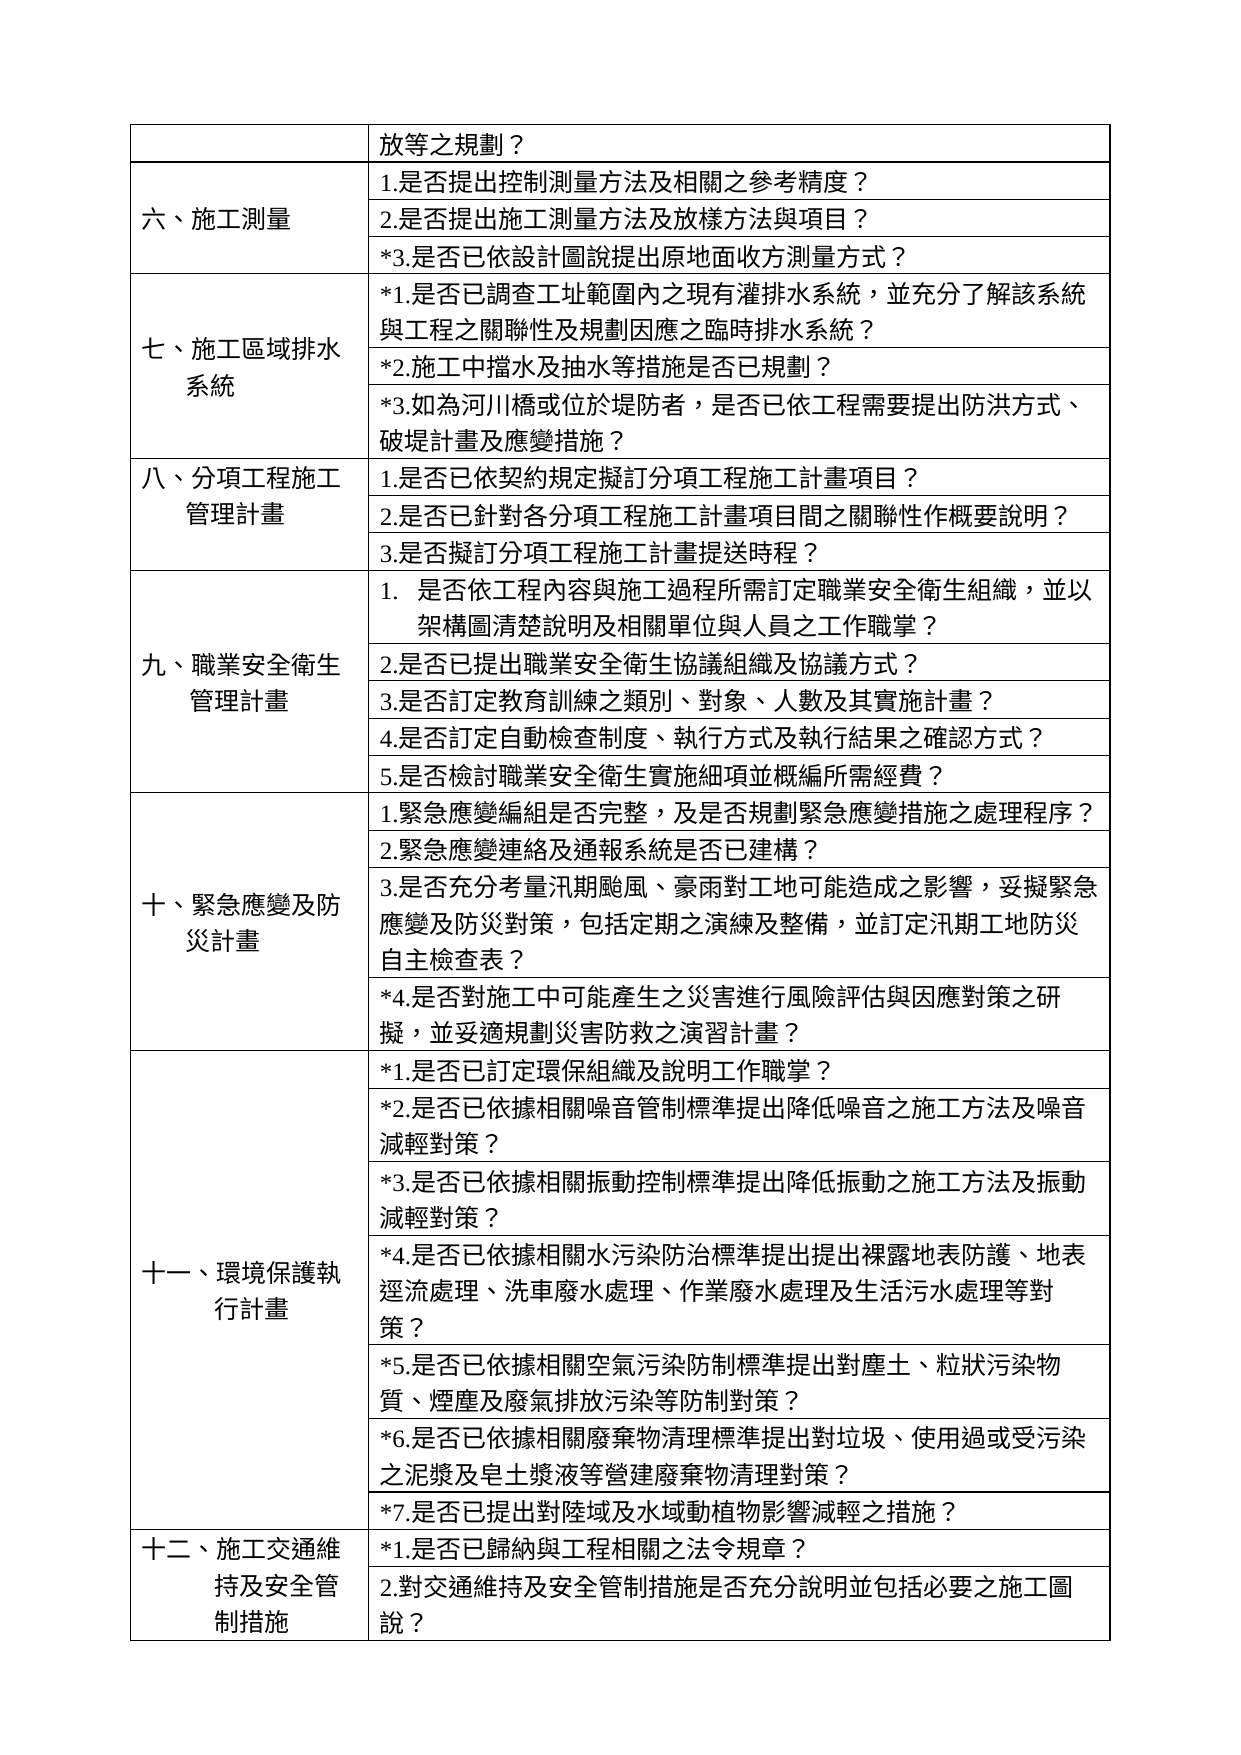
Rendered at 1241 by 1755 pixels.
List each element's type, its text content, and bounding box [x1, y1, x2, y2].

table_cell 3.是否充分考量汛期颱風、豪雨對工地可能造成之影響，妥擬緊急應變及防災對策，包括定期之演練及整備，並訂定汛期工地防災自主檢查表？ [369, 868, 1109, 977]
table_cell 九、職業安全衛生管理計畫 [131, 571, 368, 792]
table_cell *4.是否已依據相關水污染防治標準提出提出裸露地表防護、地表逕流處理、洗車廢水處理、作業廢水處理及生活污水處理等對策？ [369, 1236, 1109, 1344]
table_cell 2.是否已提出職業安全衛生協議組織及協議方式？ [369, 644, 1109, 680]
table_cell 放等之規劃？ [369, 125, 1109, 161]
table_cell *2.施工中擋水及抽水等措施是否已規劃？ [369, 348, 1109, 384]
table_cell 1.是否已依契約規定擬訂分項工程施工計畫項目？ [369, 459, 1109, 495]
table_cell *1.是否已歸納與工程相關之法令規章？ [369, 1530, 1109, 1566]
table_cell *6.是否已依據相關廢棄物清理標準提出對垃圾、使用過或受污染之泥漿及皂土漿液等營建廢棄物清理對策？ [369, 1419, 1109, 1491]
table_cell [131, 125, 368, 161]
table_cell 2.是否已針對各分項工程施工計畫項目間之關聯性作概要說明？ [369, 496, 1109, 532]
table_cell 六、施工測量 [131, 163, 368, 273]
table_cell 4.是否訂定自動檢查制度、執行方式及執行結果之確認方式？ [369, 719, 1109, 755]
table_cell 七、施工區域排水系統 [131, 274, 368, 458]
table_cell *1.是否已訂定環保組織及說明工作職掌？ [369, 1051, 1109, 1087]
table_cell 十二、施工交通維持及安全管制措施 [131, 1530, 368, 1639]
table_cell *4.是否對施工中可能產生之災害進行風險評估與因應對策之研擬，並妥適規劃災害防救之演習計畫？ [369, 978, 1109, 1050]
table_cell *3.是否已依設計圖說提出原地面收方測量方式？ [369, 237, 1109, 273]
table_cell 八、分項工程施工管理計畫 [131, 459, 368, 569]
table_cell *1.是否已調查工址範圍內之現有灌排水系統，並充分了解該系統與工程之關聯性及規劃因應之臨時排水系統？ [369, 274, 1109, 347]
table_cell *3.如為河川橋或位於堤防者，是否已依工程需要提出防洪方式、破堤計畫及應變措施？ [369, 385, 1109, 458]
table_cell 5.是否檢討職業安全衛生實施細項並概編所需經費？ [369, 756, 1109, 792]
table_cell *5.是否已依據相關空氣污染防制標準提出對塵土、粒狀污染物質、煙塵及廢氣排放污染等防制對策？ [369, 1345, 1109, 1418]
table_cell 十一、環境保護執行計畫 [131, 1051, 368, 1529]
table_cell 3.是否訂定教育訓練之類別、對象、人數及其實施計畫？ [369, 681, 1109, 718]
table_cell 2.對交通維持及安全管制措施是否充分說明並包括必要之施工圖說？ [369, 1567, 1109, 1639]
table_cell 1.緊急應變編組是否完整，及是否規劃緊急應變措施之處理程序？ [369, 793, 1109, 829]
table_cell *2.是否已依據相關噪音管制標準提出降低噪音之施工方法及噪音減輕對策？ [369, 1089, 1109, 1161]
table_cell *7.是否已提出對陸域及水域動植物影響減輕之措施？ [369, 1493, 1109, 1529]
table_cell 3.是否擬訂分項工程施工計畫提送時程？ [369, 533, 1109, 569]
table_cell 是否依工程內容與施工過程所需訂定職業安全衛生組織，並以架構圖清楚說明及相關單位與人員之工作職掌？ [369, 571, 1109, 643]
table_cell 2.緊急應變連絡及通報系統是否已建構？ [369, 831, 1109, 867]
table_cell *3.是否已依據相關振動控制標準提出降低振動之施工方法及振動減輕對策？ [369, 1162, 1109, 1234]
table_cell 十、緊急應變及防災計畫 [131, 793, 368, 1050]
table_cell 2.是否提出施工測量方法及放樣方法與項目？ [369, 200, 1109, 236]
table_cell 1.是否提出控制測量方法及相關之參考精度？ [369, 163, 1109, 199]
